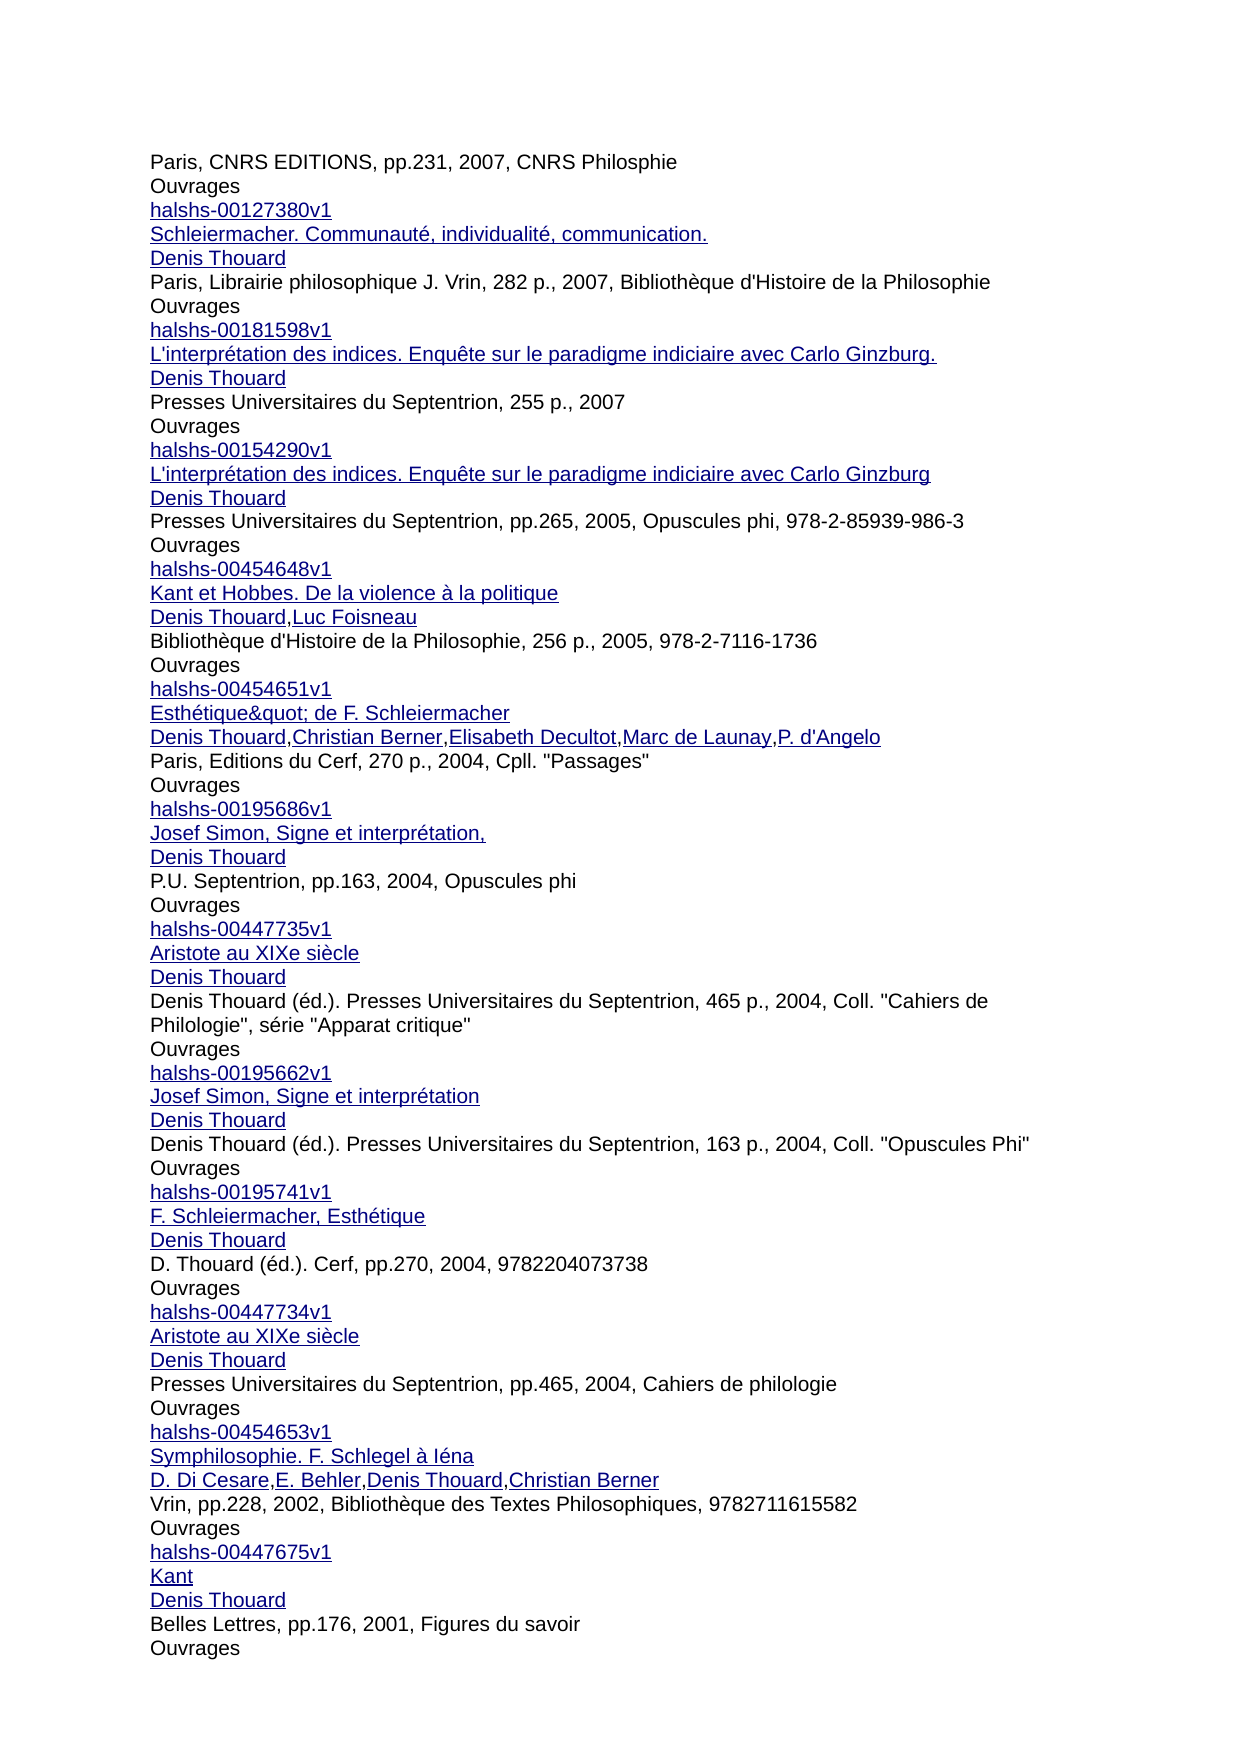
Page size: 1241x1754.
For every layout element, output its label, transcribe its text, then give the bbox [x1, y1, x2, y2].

table_cell Paris, CNRS EDITIONS, pp.231, 2007, CNRS Philosphie Ouvrages halshs-00127380v1 [150, 150, 1090, 222]
table_cell Josef Simon, Signe et interprétation, Denis Thouard P.U. Septentrion, pp.163, 2004, Opuscules phi Ouvrages halshs-00447735v1 [150, 821, 1090, 941]
table_cell Kant Denis Thouard Belles Lettres, pp.176, 2001, Figures du savoir Ouvrages [150, 1564, 1090, 1659]
table_cell Symphilosophie. F. Schlegel à Iéna D. Di Cesare,E. Behler,Denis Thouard,Christian Berner Vrin, pp.228, 2002, Bibliothèque des Textes Philosophiques, 9782711615582 Ouvrages halshs-00447675v1 [150, 1444, 1090, 1563]
table_cell Aristote au XIXe siècle Denis Thouard Denis Thouard (éd.). Presses Universitaires du Septentrion, 465 p., 2004, Coll. "Cahiers de Philologie", série "Apparat critique" Ouvrages halshs-00195662v1 [150, 941, 1090, 1084]
table_cell Josef Simon, Signe et interprétation Denis Thouard Denis Thouard (éd.). Presses Universitaires du Septentrion, 163 p., 2004, Coll. "Opuscules Phi" Ouvrages halshs-00195741v1 [150, 1084, 1090, 1204]
table_cell Kant et Hobbes. De la violence à la politique Denis Thouard,Luc Foisneau Bibliothèque d'Histoire de la Philosophie, 256 p., 2005, 978-2-7116-1736 Ouvrages halshs-00454651v1 [150, 581, 1090, 701]
table_cell Schleiermacher. Communauté, individualité, communication. Denis Thouard Paris, Librairie philosophique J. Vrin, 282 p., 2007, Bibliothèque d'Histoire de la Philosophie Ouvrages halshs-00181598v1 [150, 222, 1090, 342]
table_cell Esthétique&quot; de F. Schleiermacher Denis Thouard,Christian Berner,Elisabeth Decultot,Marc de Launay,P. d'Angelo Paris, Editions du Cerf, 270 p., 2004, Cpll. "Passages" Ouvrages halshs-00195686v1 [150, 701, 1090, 821]
table_cell L'interprétation des indices. Enquête sur le paradigme indiciaire avec Carlo Ginzburg. Denis Thouard Presses Universitaires du Septentrion, 255 p., 2007 Ouvrages halshs-00154290v1 [150, 342, 1090, 461]
table_cell Aristote au XIXe siècle Denis Thouard Presses Universitaires du Septentrion, pp.465, 2004, Cahiers de philologie Ouvrages halshs-00454653v1 [150, 1324, 1090, 1444]
table_cell F. Schleiermacher, Esthétique Denis Thouard D. Thouard (éd.). Cerf, pp.270, 2004, 9782204073738 Ouvrages halshs-00447734v1 [150, 1204, 1090, 1324]
table_cell L'interprétation des indices. Enquête sur le paradigme indiciaire avec Carlo Ginzburg Denis Thouard Presses Universitaires du Septentrion, pp.265, 2005, Opuscules phi, 978-2-85939-986-3 Ouvrages halshs-00454648v1 [150, 461, 1090, 581]
